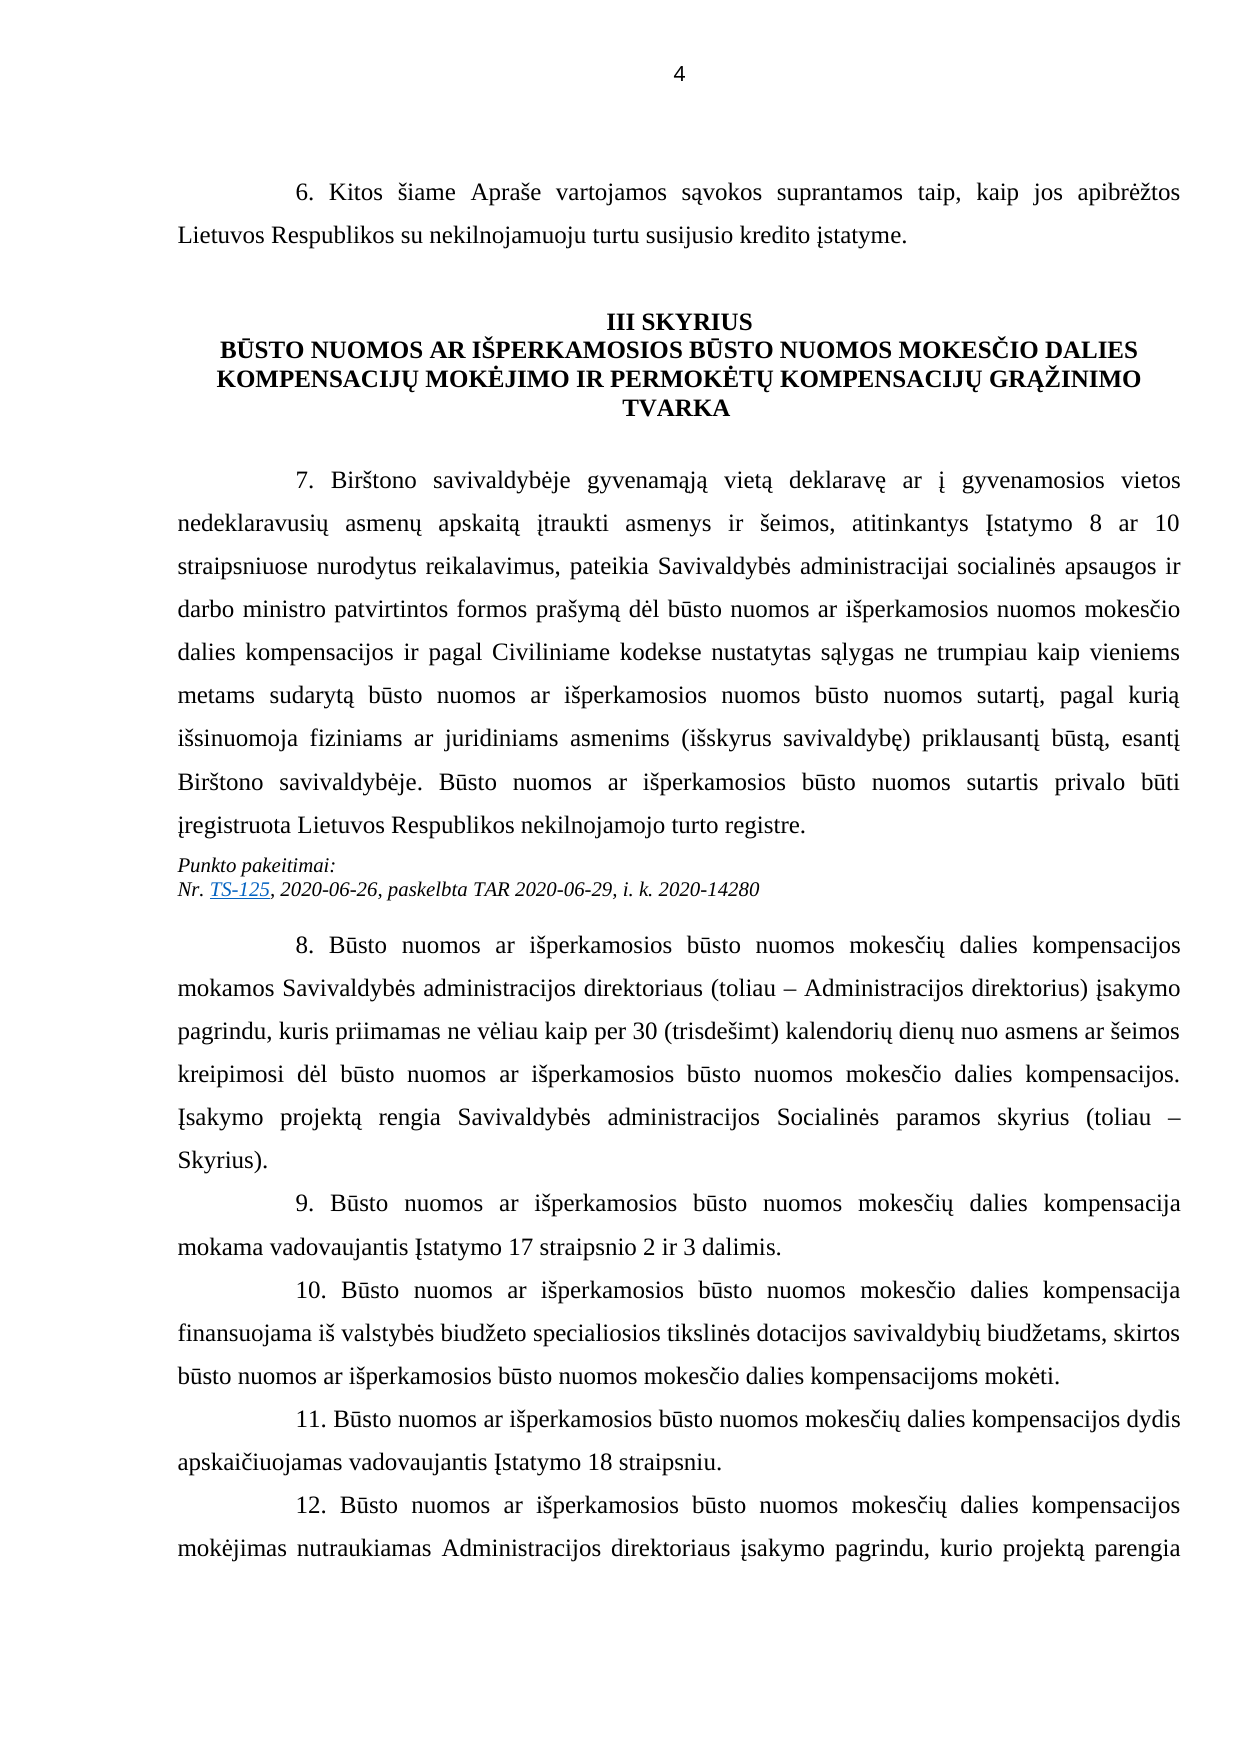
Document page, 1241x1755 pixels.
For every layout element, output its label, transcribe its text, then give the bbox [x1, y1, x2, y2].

text 7. Birštono savivaldybėje gyvenamąją vietą deklaravę ar į gyvenamosios vietos nedeklaravusių asmenų apskaitą įtraukti asmenys ir šeimos, atitinkantys Įstatymo 8 ar 10 straipsniuose nurodytus reikalavimus, pateikia Savivaldybės administracijai socialinės apsaugos ir darbo ministro patvirtintos formos prašymą dėl būsto nuomos ar išperkamosios nuomos mokesčio dalies kompensacijos ir pagal Civiliniame kodekse nustatytas sąlygas ne trumpiau kaip vieniems metams sudarytą būsto nuomos ar išperkamosios nuomos būsto nuomos sutartį, pagal kurią išsinuomoja fiziniams ar juridiniams asmenims (išskyrus savivaldybę) priklausantį būstą, esantį Birštono savivaldybėje. Būsto nuomos ar išperkamosios būsto nuomos sutartis privalo būti įregistruota Lietuvos Respublikos nekilnojamojo turto registre. [177, 465, 1181, 838]
text 10. Būsto nuomos ar išperkamosios būsto nuomos mokesčio dalies kompensacija finansuojama iš valstybės biudžeto specialiosios tikslinės dotacijos savivaldybių biudžetams, skirtos būsto nuomos ar išperkamosios būsto nuomos mokesčio dalies kompensacijoms mokėti. [177, 1275, 1181, 1390]
text 8. Būsto nuomos ar išperkamosios būsto nuomos mokesčių dalies kompensacijos mokamos Savivaldybės administracijos direktoriaus (toliau – Administracijos direktorius) įsakymo pagrindu, kuris priimamas ne vėliau kaip per 30 (trisdešimt) kalendorių dienų nuo asmens ar šeimos kreipimosi dėl būsto nuomos ar išperkamosios būsto nuomos mokesčio dalies kompensacijos. Įsakymo projektą rengia Savivaldybės administracijos Socialinės paramos skyrius (toliau – Skyrius). [177, 930, 1181, 1174]
text III SKYRIUS [177, 307, 1181, 335]
text 12. Būsto nuomos ar išperkamosios būsto nuomos mokesčių dalies kompensacijos mokėjimas nutraukiamas Administracijos direktoriaus įsakymo pagrindu, kurio projektą parengia [177, 1490, 1181, 1562]
text BŪSTO NUOMOS AR IŠPERKAMOSIOS BŪSTO NUOMOS MOKESČIO DALIES KOMPENSACIJŲ MOKĖJIMO IR PERMOKĖTŲ KOMPENSACIJŲ GRĄŽINIMO TVARKA [177, 335, 1181, 422]
text Nr. TS-125, 2020-06-26, paskelbta TAR 2020-06-29, i. k. 2020-14280 [177, 877, 1181, 901]
text 6. Kitos šiame Apraše vartojamos sąvokos suprantamos taip, kaip jos apibrėžtos Lietuvos Respublikos su nekilnojamuoju turtu susijusio kredito įstatyme. [177, 177, 1181, 249]
text 11. Būsto nuomos ar išperkamosios būsto nuomos mokesčių dalies kompensacijos dydis apskaičiuojamas vadovaujantis Įstatymo 18 straipsniu. [177, 1404, 1181, 1476]
text Punkto pakeitimai: [177, 853, 1181, 877]
text 9. Būsto nuomos ar išperkamosios būsto nuomos mokesčių dalies kompensacija mokama vadovaujantis Įstatymo 17 straipsnio 2 ir 3 dalimis. [177, 1188, 1181, 1260]
